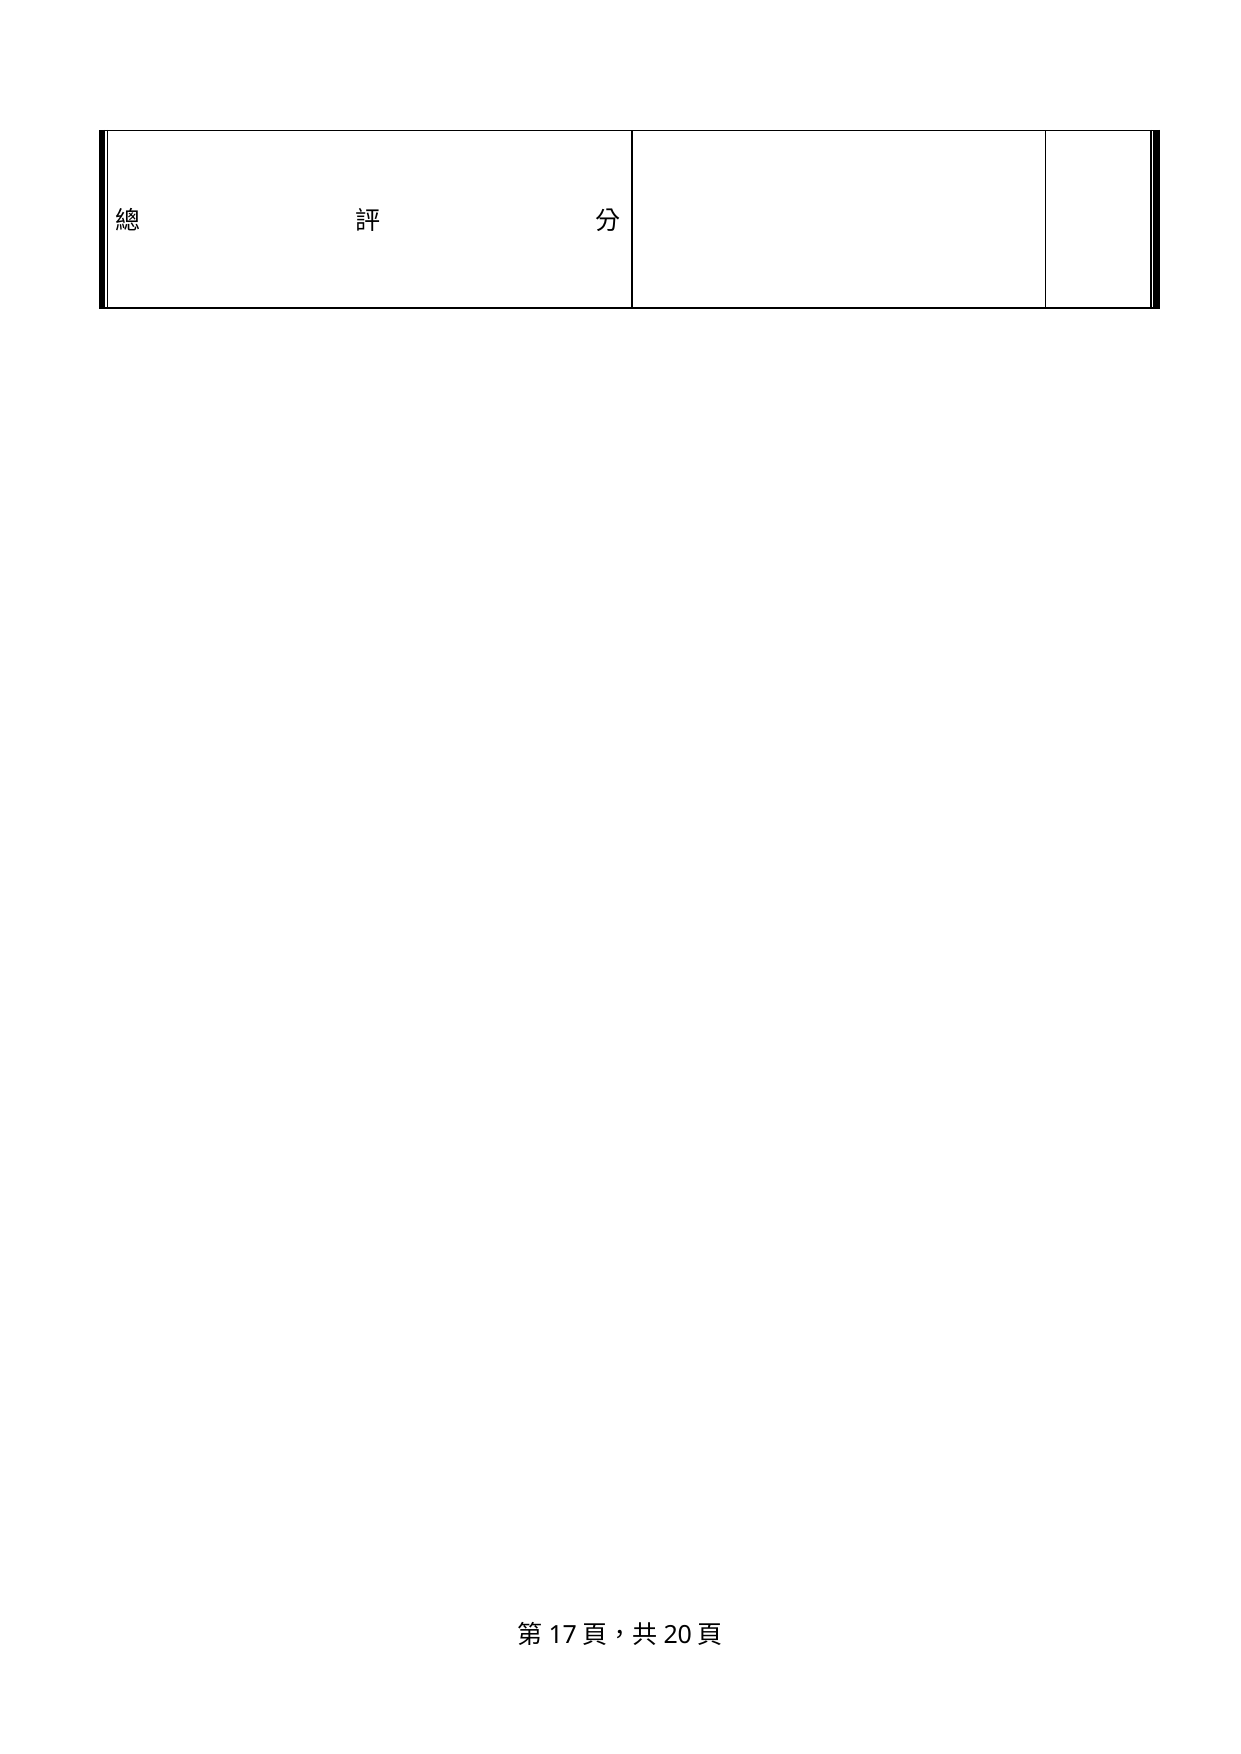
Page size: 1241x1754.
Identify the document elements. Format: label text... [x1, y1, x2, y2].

table_cell 總評分 [108, 131, 631, 307]
table_cell [633, 131, 1045, 307]
table_cell [1046, 131, 1150, 307]
